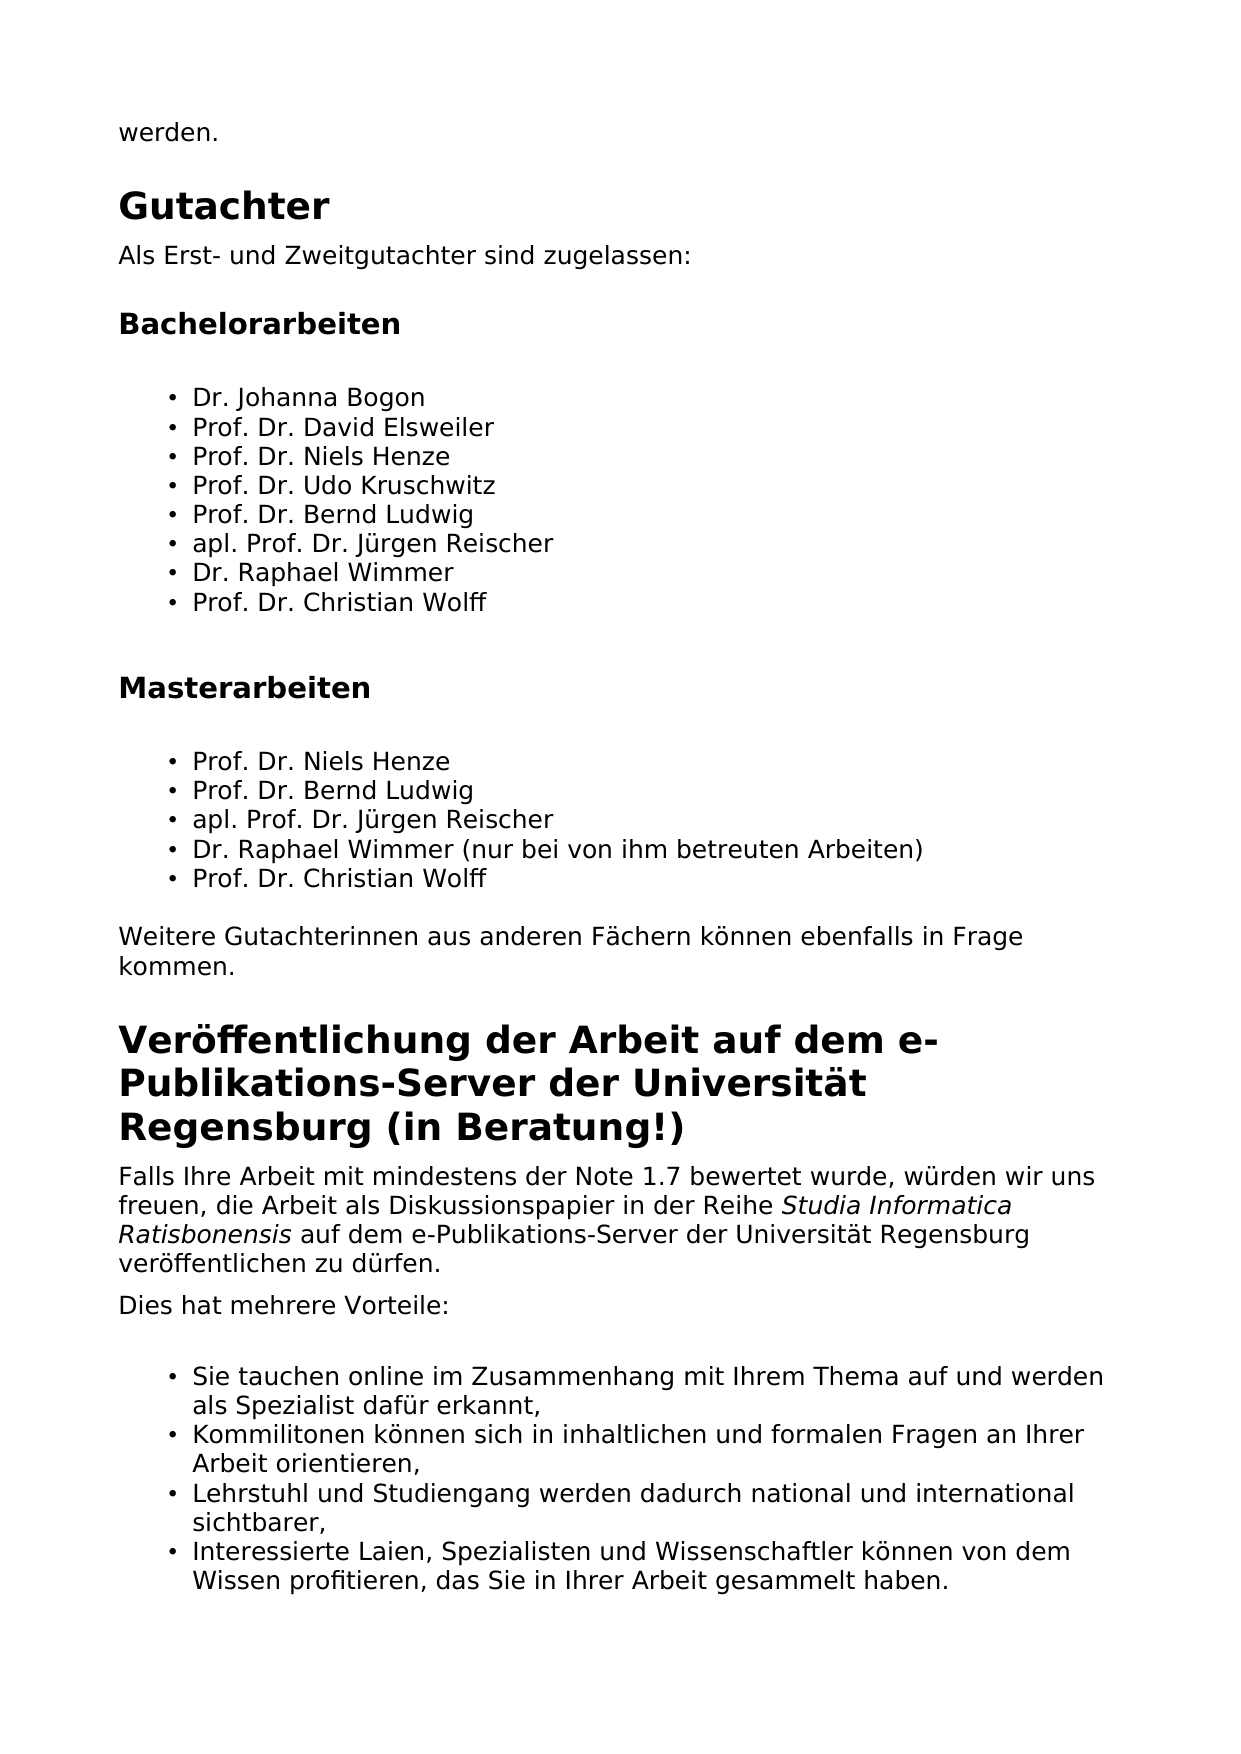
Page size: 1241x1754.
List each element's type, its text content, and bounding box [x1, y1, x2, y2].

list Kommilitonen können sich in inhaltlichen und formalen Fragen an Ihrer Arbeit orientieren, [177, 1421, 1122, 1479]
list Prof. Dr. Niels Henze [177, 747, 1122, 776]
text werden. [118, 118, 1122, 147]
list Prof. Dr. Udo Kruschwitz [177, 471, 1122, 500]
list apl. Prof. Dr. Jürgen Reischer [177, 529, 1122, 558]
text Dies hat mehrere Vorteile: [118, 1291, 1122, 1320]
list apl. Prof. Dr. Jürgen Reischer [177, 806, 1122, 835]
subtitle Veröffentlichung der Arbeit auf dem e-Publikations-Server der Universität Regensburg (in Beratung!) [118, 1018, 1122, 1149]
list Prof. Dr. Christian Wolff [177, 588, 1122, 617]
text Falls Ihre Arbeit mit mindestens der Note 1.7 bewertet wurde, würden wir uns freuen, die Arbeit als Diskussionspapier in der Reihe Studia Informatica Ratisbonensis auf dem e-Publikations-Server der Universität Regensburg veröffentlichen zu dürfen. [118, 1162, 1122, 1278]
list Dr. Johanna Bogon [177, 383, 1122, 413]
subtitle Bachelorarbeiten [118, 308, 1122, 342]
list Prof. Dr. David Elsweiler [177, 413, 1122, 442]
list Dr. Raphael Wimmer [177, 558, 1122, 588]
list Lehrstuhl und Studiengang werden dadurch national und international sichtbarer, [177, 1479, 1122, 1537]
text Als Erst- und Zweitgutachter sind zugelassen: [118, 241, 1122, 270]
list Dr. Raphael Wimmer (nur bei von ihm betreuten Arbeiten) [177, 835, 1122, 864]
list Prof. Dr. Bernd Ludwig [177, 500, 1122, 529]
list Prof. Dr. Niels Henze [177, 442, 1122, 471]
text Weitere Gutachterinnen aus anderen Fächern können ebenfalls in Frage kommen. [118, 923, 1122, 981]
list Sie tauchen online im Zusammenhang mit Ihrem Thema auf und werden als Spezialist dafür erkannt, [177, 1362, 1122, 1421]
list Prof. Dr. Christian Wolff [177, 864, 1122, 893]
list Prof. Dr. Bernd Ludwig [177, 776, 1122, 806]
subtitle Masterarbeiten [118, 671, 1122, 705]
list Interessierte Laien, Spezialisten und Wissenschaftler können von dem Wissen profitieren, das Sie in Ihrer Arbeit gesammelt haben. [177, 1537, 1122, 1596]
subtitle Gutachter [118, 185, 1122, 228]
